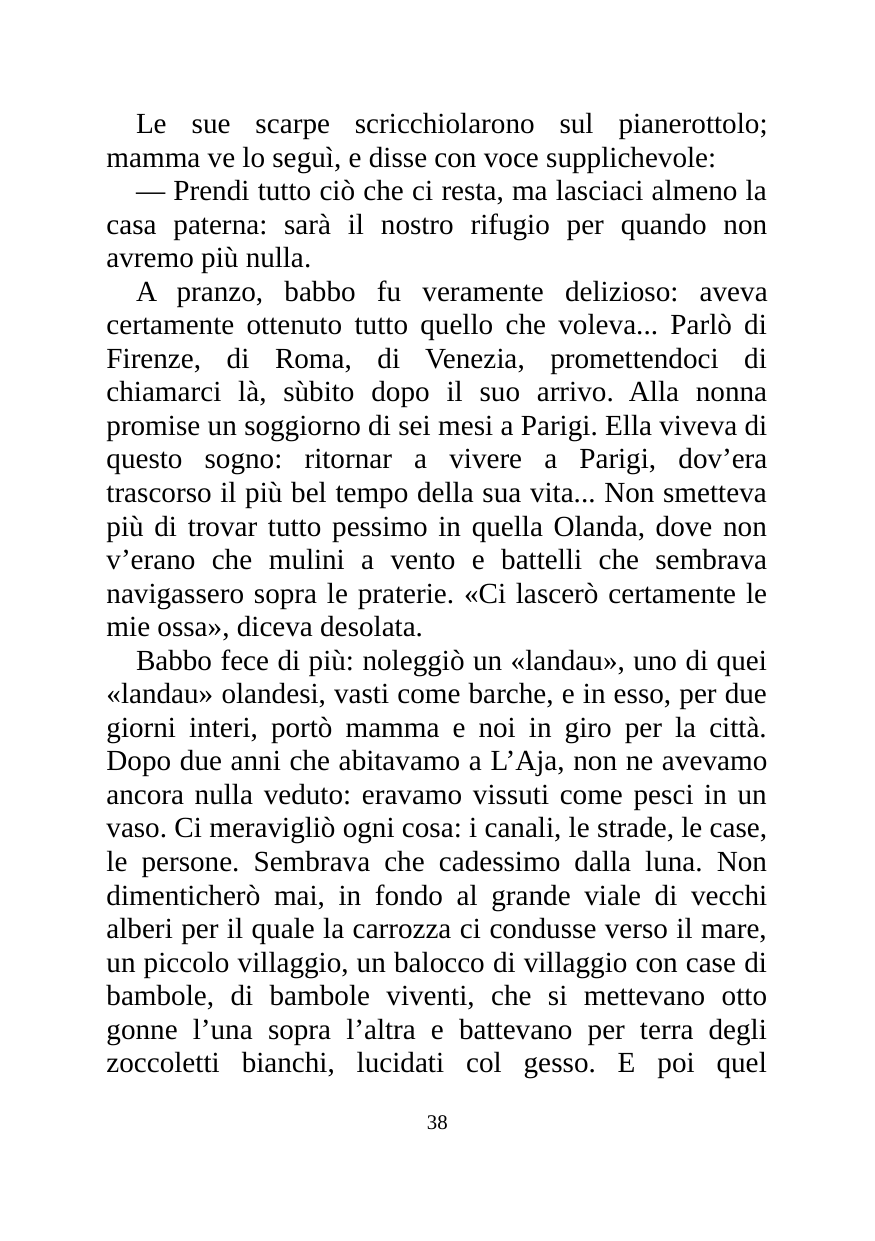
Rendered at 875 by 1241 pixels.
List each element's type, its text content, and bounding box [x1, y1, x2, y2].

text — Prendi tutto ciò che ci resta, ma lasciaci almeno la casa paterna: sarà il nostro rifugio per quando non avremo più nulla. [106, 173, 768, 274]
text A pranzo, babbo fu veramente delizioso: aveva certamente ottenuto tutto quello che voleva... Parlò di Firenze, di Roma, di Venezia, promettendoci di chiamarci là, sùbito dopo il suo arrivo. Alla nonna promise un soggiorno di sei mesi a Parigi. Ella viveva di questo sogno: ritornar a vivere a Parigi, dov’era trascorso il più bel tempo della sua vita... Non smetteva più di trovar tutto pessimo in quella Olanda, dove non v’erano che mulini a vento e battelli che sembrava navigassero sopra le praterie. «Ci lascerò certamente le mie ossa», diceva desolata. [106, 274, 768, 643]
text Babbo fece di più: noleggiò un «landau», uno di quei «landau» olandesi, vasti come barche, e in esso, per due giorni interi, portò mamma e noi in giro per la città. Dopo due anni che abitavamo a L’Aja, non ne avevamo ancora nulla veduto: eravamo vissuti come pesci in un vaso. Ci meravigliò ogni cosa: i canali, le strade, le case, le persone. Sembrava che cadessimo dalla luna. Non dimenticherò mai, in fondo al grande viale di vecchi alberi per il quale la carrozza ci condusse verso il mare, un piccolo villaggio, un balocco di villaggio con case di bambole, di bambole viventi, che si mettevano otto gonne l’una sopra l’altra e battevano per terra degli zoccoletti bianchi, lucidati col gesso. E poi quel [106, 643, 768, 1079]
text Le sue scarpe scricchiolarono sul pianerottolo; mamma ve lo seguì, e disse con voce supplichevole: [106, 106, 768, 173]
